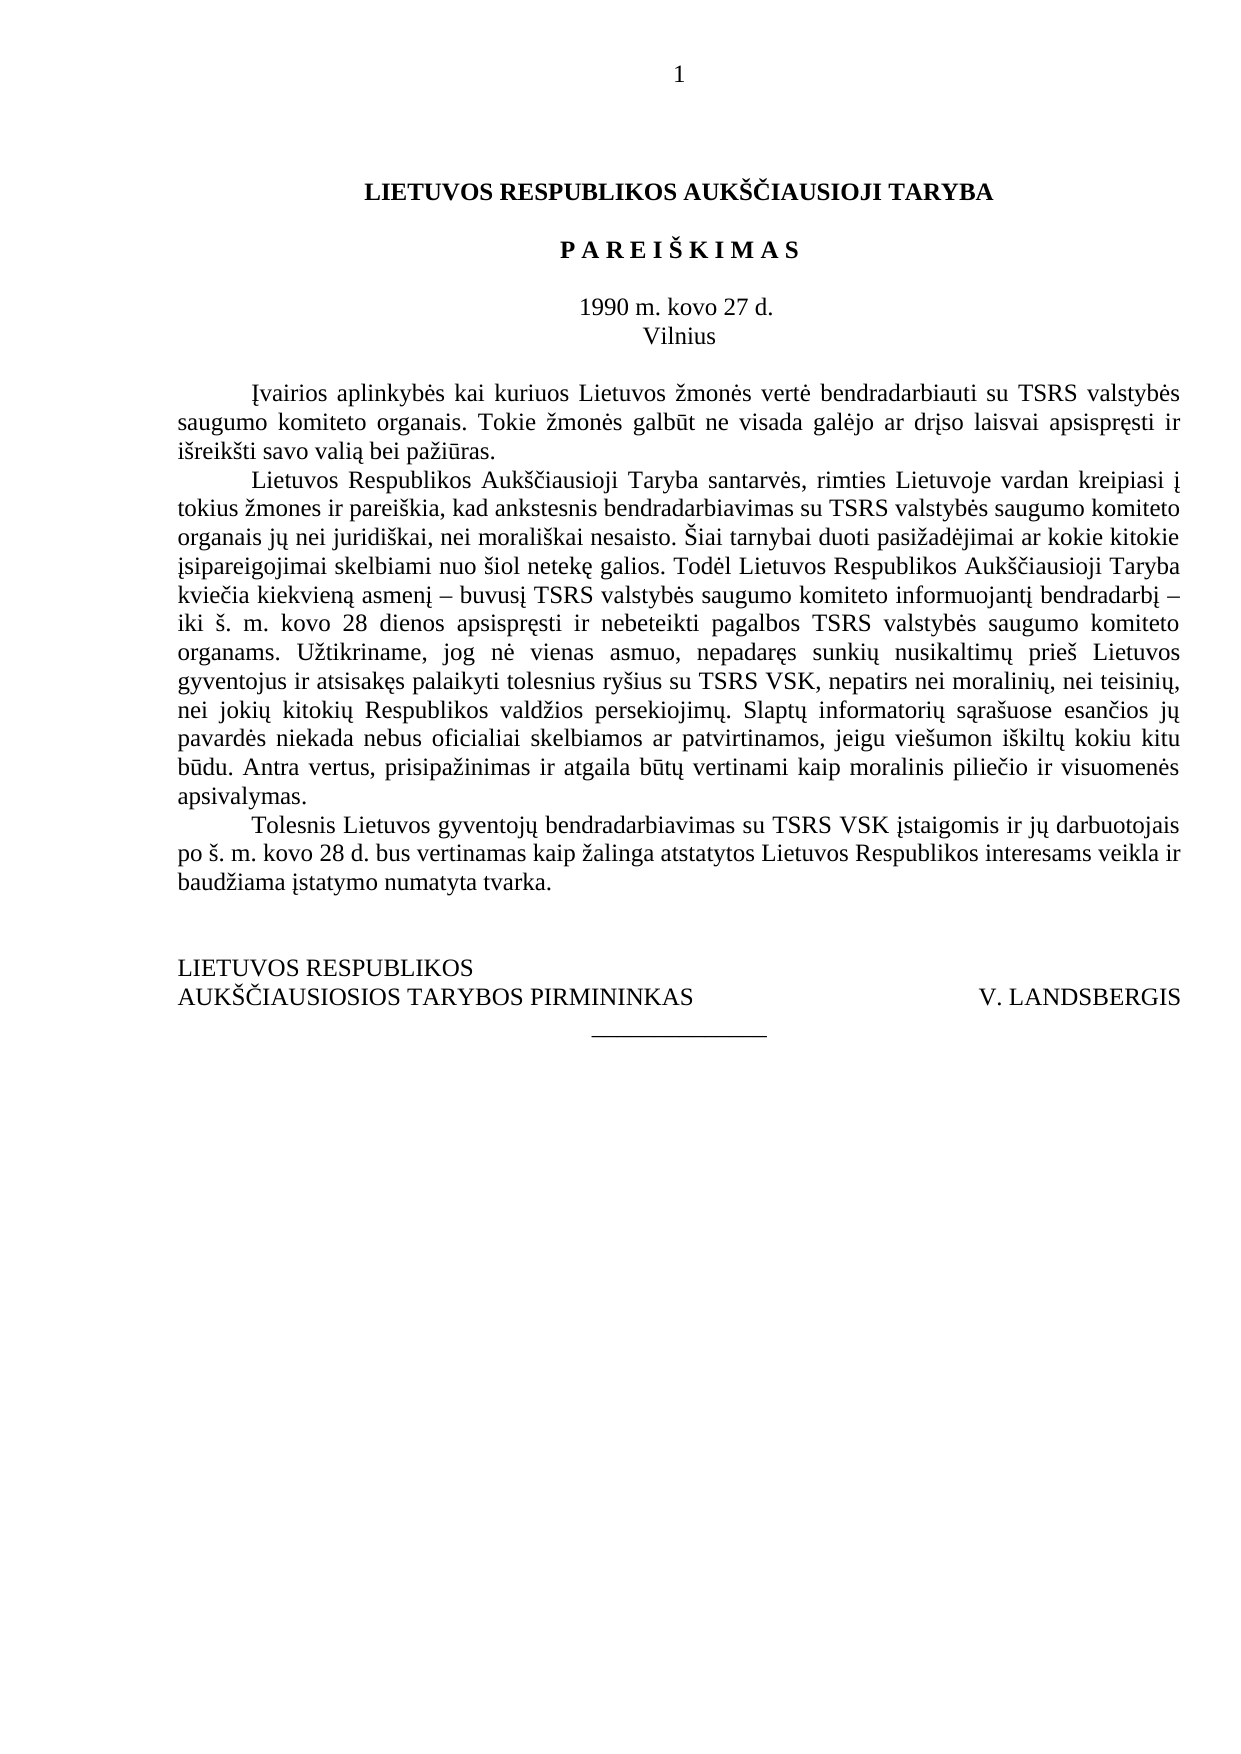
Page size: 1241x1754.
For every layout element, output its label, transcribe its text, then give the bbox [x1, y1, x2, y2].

text 1990 m. kovo 27 d. [177, 292, 1181, 321]
text ______________ [177, 1011, 1181, 1040]
text Tolesnis Lietuvos gyventojų bendradarbiavimas su TSRS VSK įstaigomis ir jų darbuotojais po š. m. kovo 28 d. bus vertinamas kaip žalinga atstatytos Lietuvos Respublikos interesams veikla ir baudžiama įstatymo numatyta tvarka. [177, 810, 1181, 896]
text Lietuvos Respublikos Aukščiausioji Taryba santarvės, rimties Lietuvoje vardan kreipiasi į tokius žmones ir pareiškia, kad ankstesnis bendradarbiavimas su TSRS valstybės saugumo komiteto organais jų nei juridiškai, nei morališkai nesaisto. Šiai tarnybai duoti pasižadėjimai ar kokie kitokie įsipareigojimai skelbiami nuo šiol netekę galios. Todėl Lietuvos Respublikos Aukščiausioji Taryba kviečia kiekvieną asmenį – buvusį TSRS valstybės saugumo komiteto informuojantį bendradarbį – iki š. m. kovo 28 dienos apsispręsti ir nebeteikti pagalbos TSRS valstybės saugumo komiteto organams. Užtikriname, jog nė vienas asmuo, nepadaręs sunkių nusikaltimų prieš Lietuvos gyventojus ir atsisakęs palaikyti tolesnius ryšius su TSRS VSK, nepatirs nei moralinių, nei teisinių, nei jokių kitokių Respublikos valdžios persekiojimų. Slaptų informatorių sąrašuose esančios jų pavardės niekada nebus oficialiai skelbiamos ar patvirtinamos, jeigu viešumon iškiltų kokiu kitu būdu. Antra vertus, prisipažinimas ir atgaila būtų vertinami kaip moralinis piliečio ir visuomenės apsivalymas. [177, 465, 1181, 810]
text LIETUVOS RESPUBLIKOS [177, 953, 1181, 982]
text Įvairios aplinkybės kai kuriuos Lietuvos žmonės vertė bendradarbiauti su TSRS valstybės saugumo komiteto organais. Tokie žmonės galbūt ne visada galėjo ar drįso laisvai apsispręsti ir išreikšti savo valią bei pažiūras. [177, 378, 1181, 465]
text P A R E I Š K I M A S [177, 235, 1181, 263]
text Vilnius [177, 321, 1181, 350]
text AUKŠČIAUSIOSIOS TARYBOS PIRMININKAS V. LANDSBERGIS [177, 982, 1181, 1011]
text LIETUVOS RESPUBLIKOS AUKŠČIAUSIOJI TARYBA [177, 177, 1181, 206]
